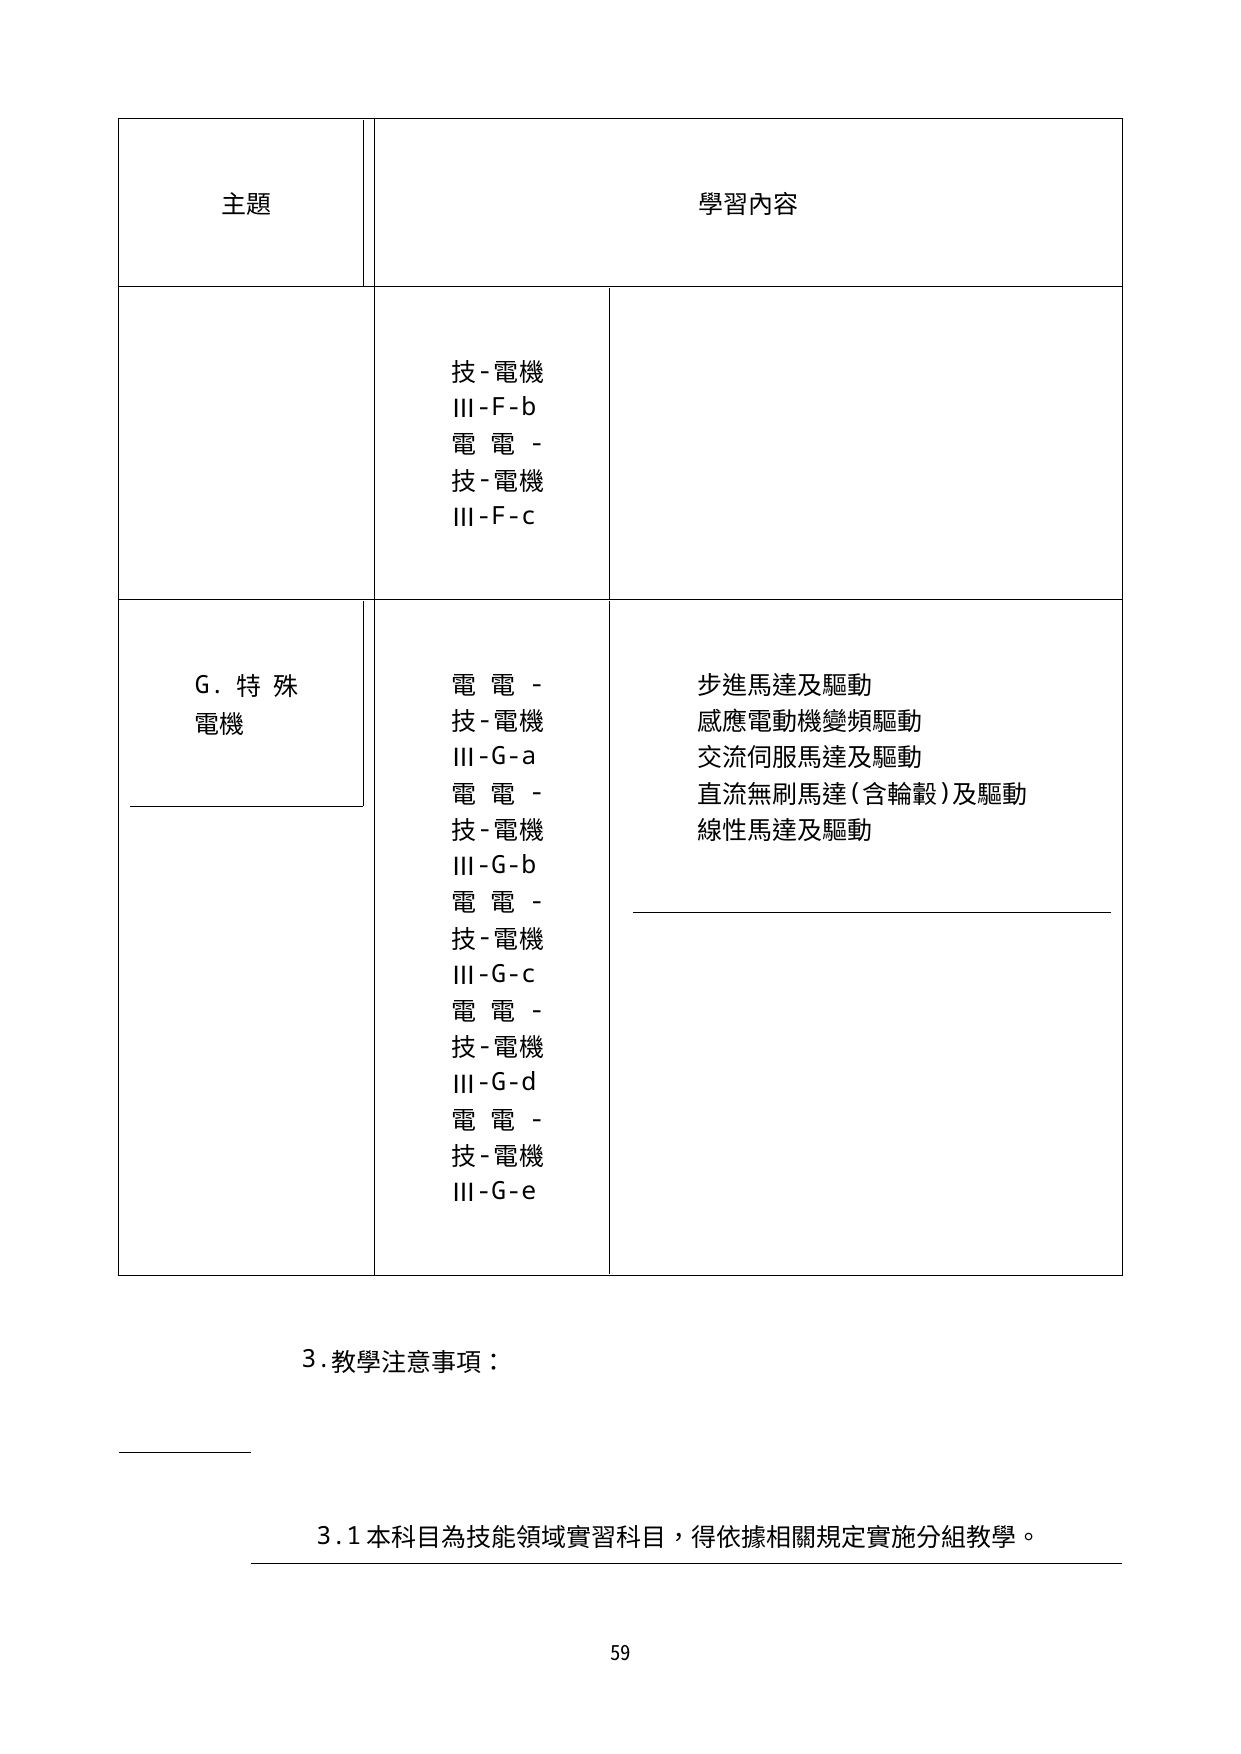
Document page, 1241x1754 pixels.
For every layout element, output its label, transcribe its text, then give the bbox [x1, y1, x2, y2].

table_cell [375, 287, 386, 599]
table_cell [119, 287, 374, 599]
table_cell 步進馬達及驅動 感應電動機變頻驅動 交流伺服馬達及驅動 直流無刷馬達(含輪轂)及驅動 線性馬達及驅動 [621, 600, 1122, 1275]
table_cell [375, 600, 386, 1275]
table_cell 電電-技-電機Ⅲ-G-a 電電-技-電機Ⅲ-G-b 電電-技-電機Ⅲ-G-c 電電-技-電機Ⅲ-G-d 電電-技-電機Ⅲ-G-e [387, 601, 608, 1274]
table_header [119, 119, 129, 286]
text 3.1本科目為技能領域實習科目，得依據相關規定實施分組教學。 [252, 1453, 1121, 1562]
table_cell [621, 287, 1122, 599]
table_cell [609, 600, 621, 1275]
table_header [375, 119, 386, 286]
text 3.教學注意事項： [119, 1277, 1121, 1451]
table_header [1111, 119, 1122, 286]
table_cell G.特殊電機 [119, 600, 374, 1275]
table_header [363, 119, 374, 286]
table_cell [609, 287, 621, 599]
table_header 學習內容 [387, 120, 1110, 285]
table_cell 技-電機Ⅲ-F-b 電電-技-電機Ⅲ-F-c [387, 288, 608, 598]
table_header 主題 [130, 120, 362, 285]
